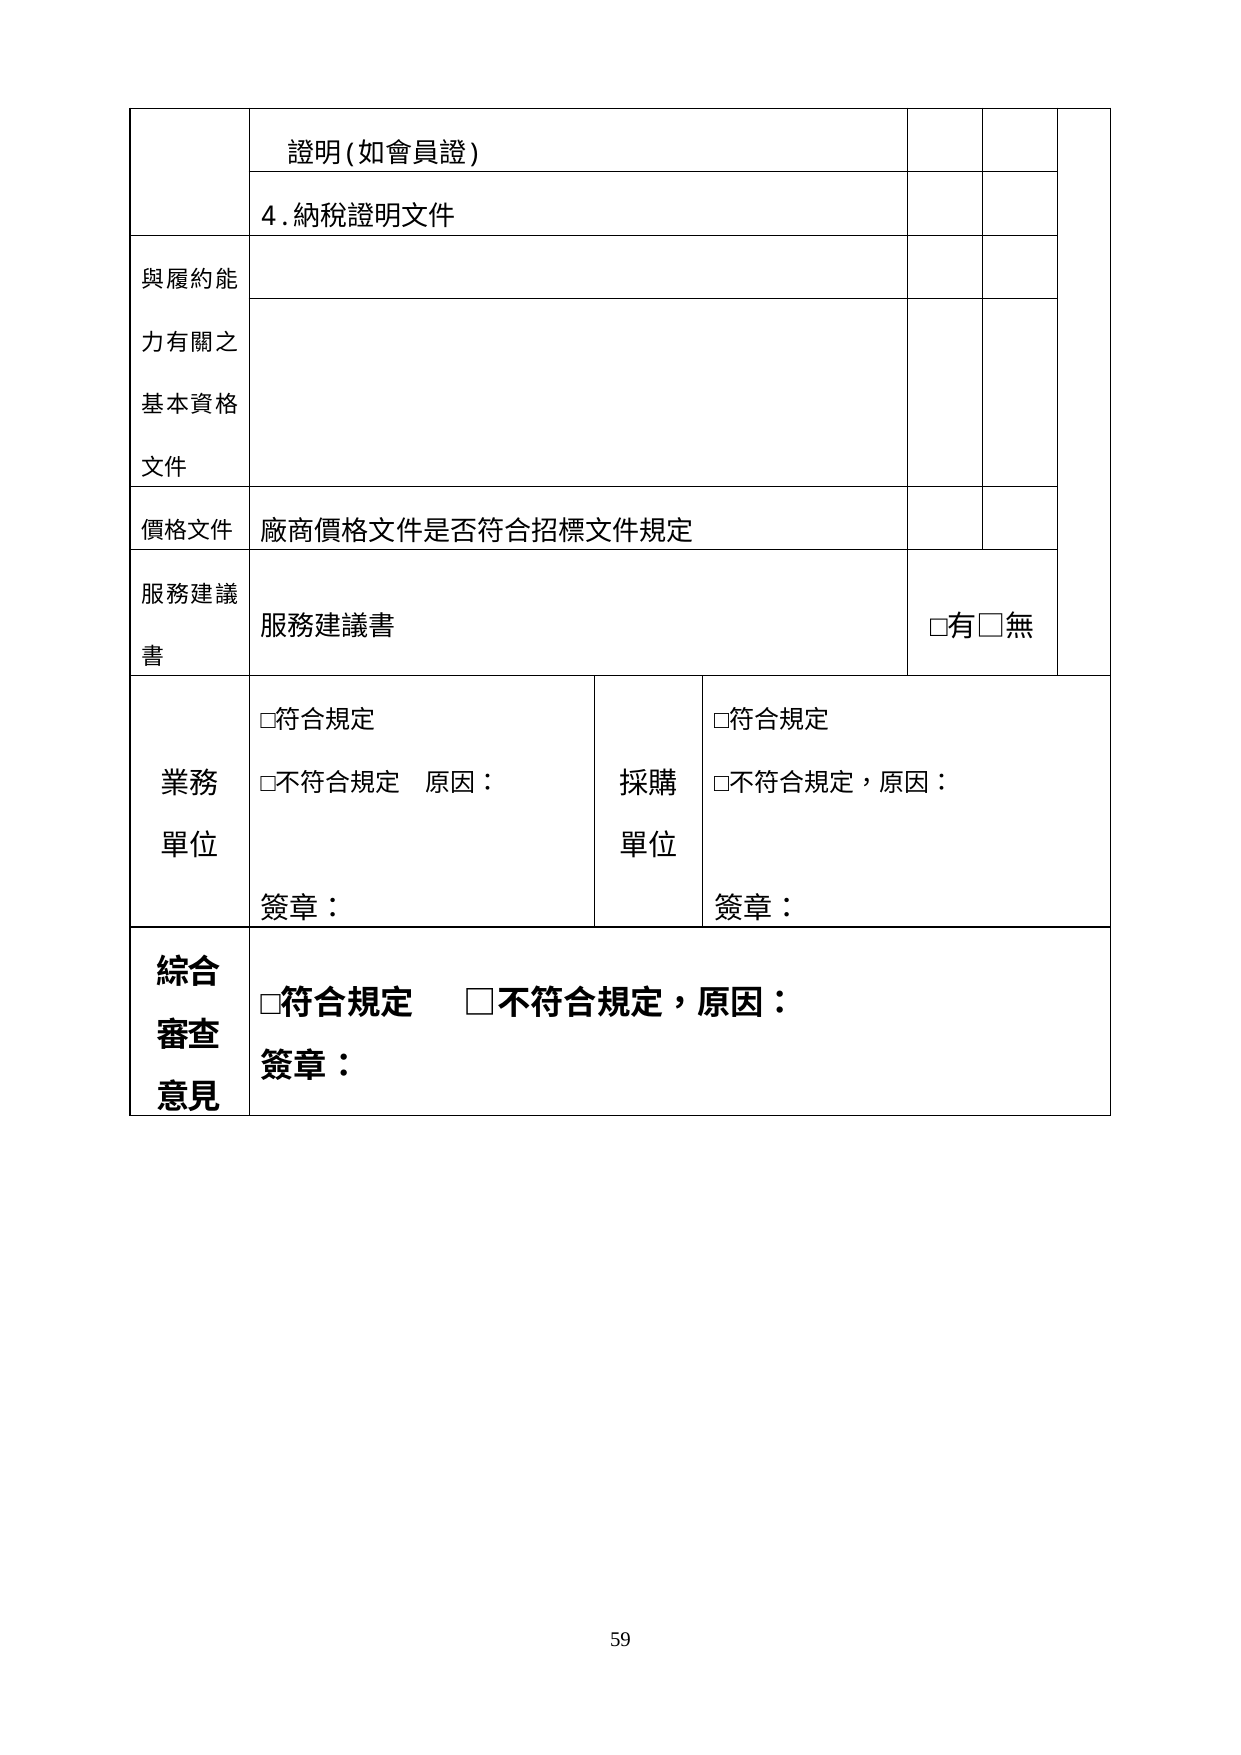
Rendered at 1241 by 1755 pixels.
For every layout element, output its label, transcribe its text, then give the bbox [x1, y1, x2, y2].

table_cell 證明(如會員證) [250, 109, 907, 171]
table_cell □符合規定 □不符合規定 原因： 簽章： [250, 676, 594, 926]
table_cell □符合規定 □不符合規定，原因： 簽章： [703, 676, 1110, 926]
table_cell 價格文件 [131, 487, 249, 549]
table_cell [250, 236, 907, 298]
table_cell [983, 487, 1057, 549]
table_cell [983, 172, 1057, 235]
table_cell [908, 299, 982, 486]
table_cell 與履約能力有關之基本資格文件 [131, 236, 249, 486]
table_cell [983, 299, 1057, 486]
table_cell [250, 299, 907, 486]
table_cell [908, 109, 982, 171]
table_cell 業務 單位 [131, 676, 249, 926]
table_cell [908, 487, 982, 549]
table_cell [908, 172, 982, 235]
table_cell 廠商價格文件是否符合招標文件規定 [250, 487, 907, 549]
table_cell [908, 236, 982, 298]
table_cell 服務建議書 [131, 550, 249, 675]
table_cell 4.納稅證明文件 [250, 172, 907, 235]
table_cell [131, 109, 249, 235]
table_cell [983, 109, 1057, 171]
table_cell □符合規定 □不符合規定，原因： 簽章： [250, 928, 1110, 1115]
table_cell 綜合 審查 意見 [131, 928, 249, 1115]
table_cell [983, 236, 1057, 298]
table_cell □有□無 [908, 550, 1057, 675]
table_cell [1058, 109, 1110, 675]
table_cell 服務建議書 [250, 550, 907, 675]
table_cell 採購 單位 [595, 676, 702, 926]
